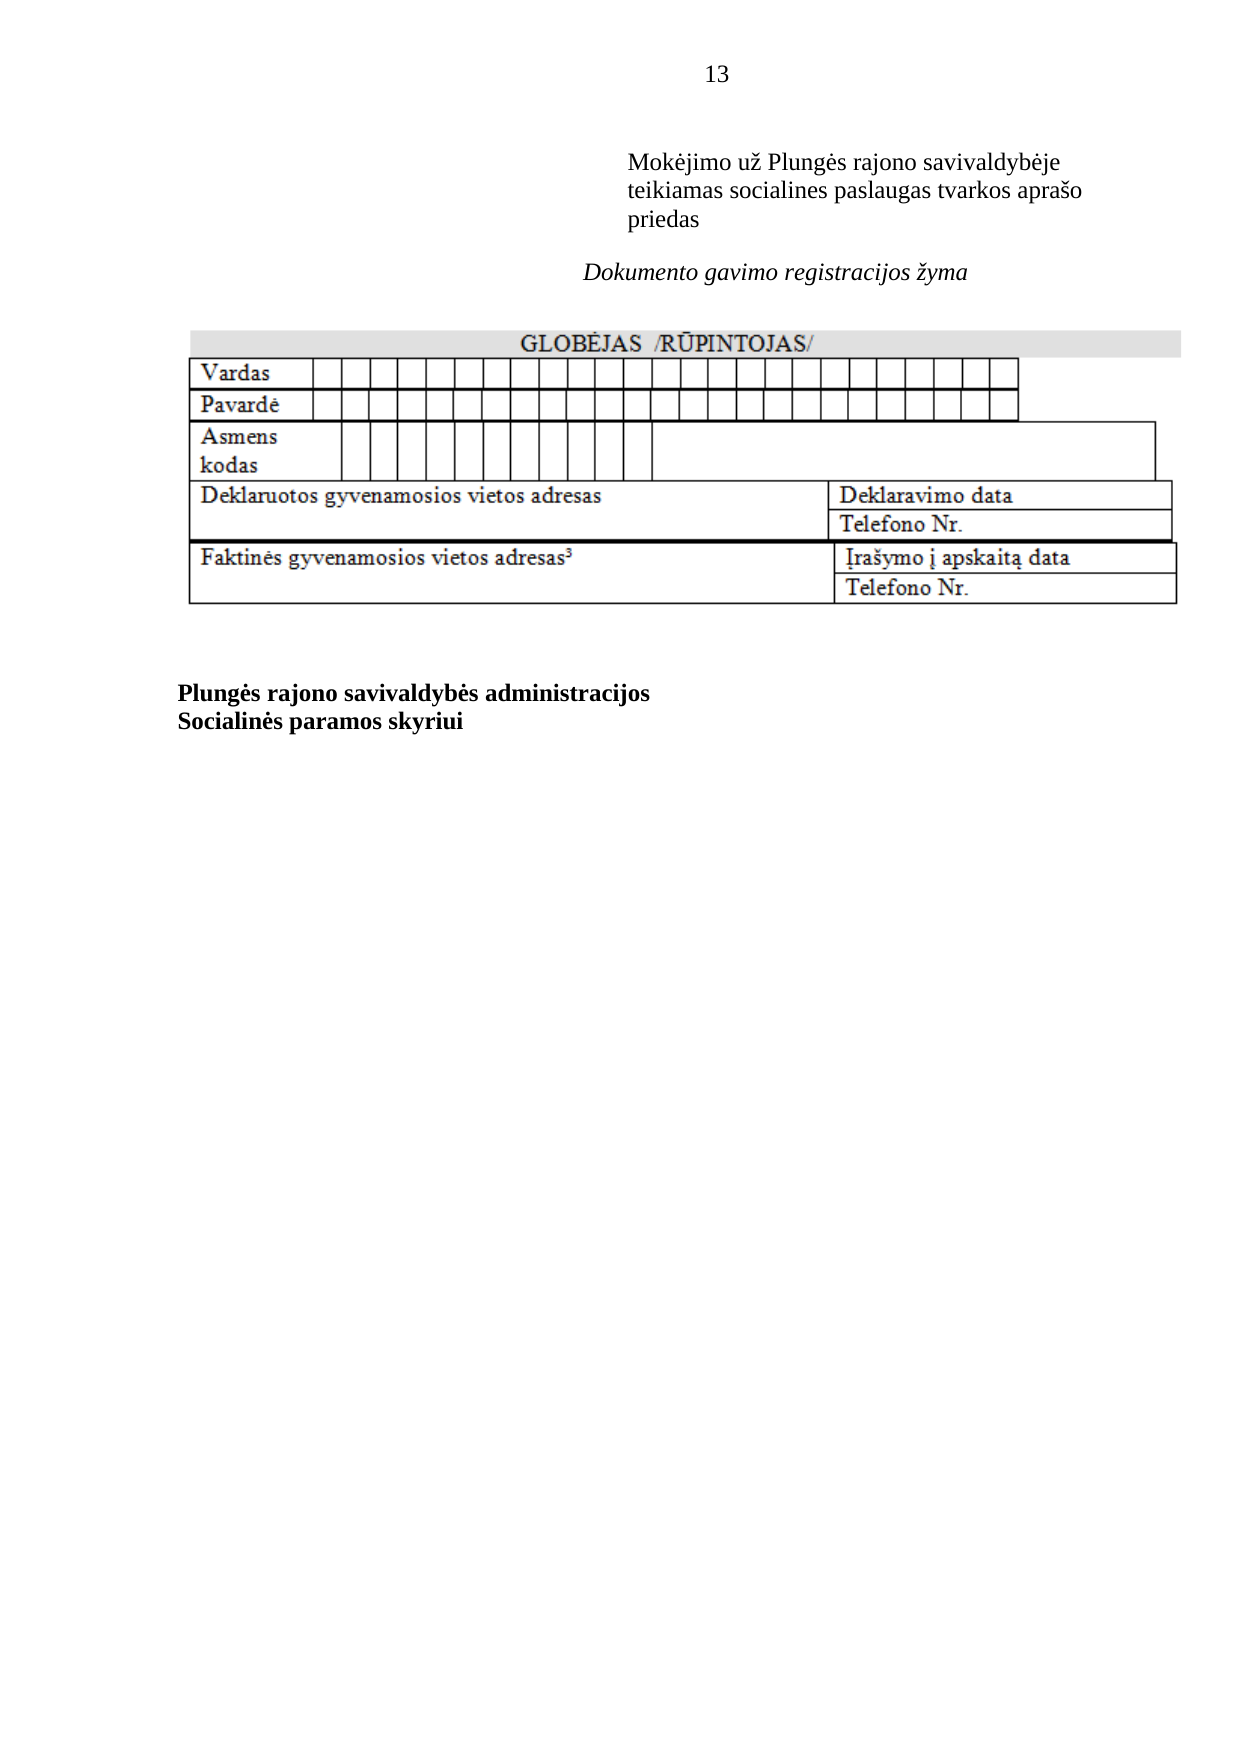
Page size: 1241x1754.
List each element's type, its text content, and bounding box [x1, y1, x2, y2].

text Dokumento gavimo registracijos žyma [583, 257, 1184, 286]
text Socialinės paramos skyriui [177, 706, 1184, 735]
text Plungės rajono savivaldybės administracijos [177, 678, 1184, 706]
text Mokėjimo už Plungės rajono savivaldybėje teikiamas socialines paslaugas tvarkos aprašo [627, 147, 1181, 204]
text priedas [627, 204, 1181, 233]
